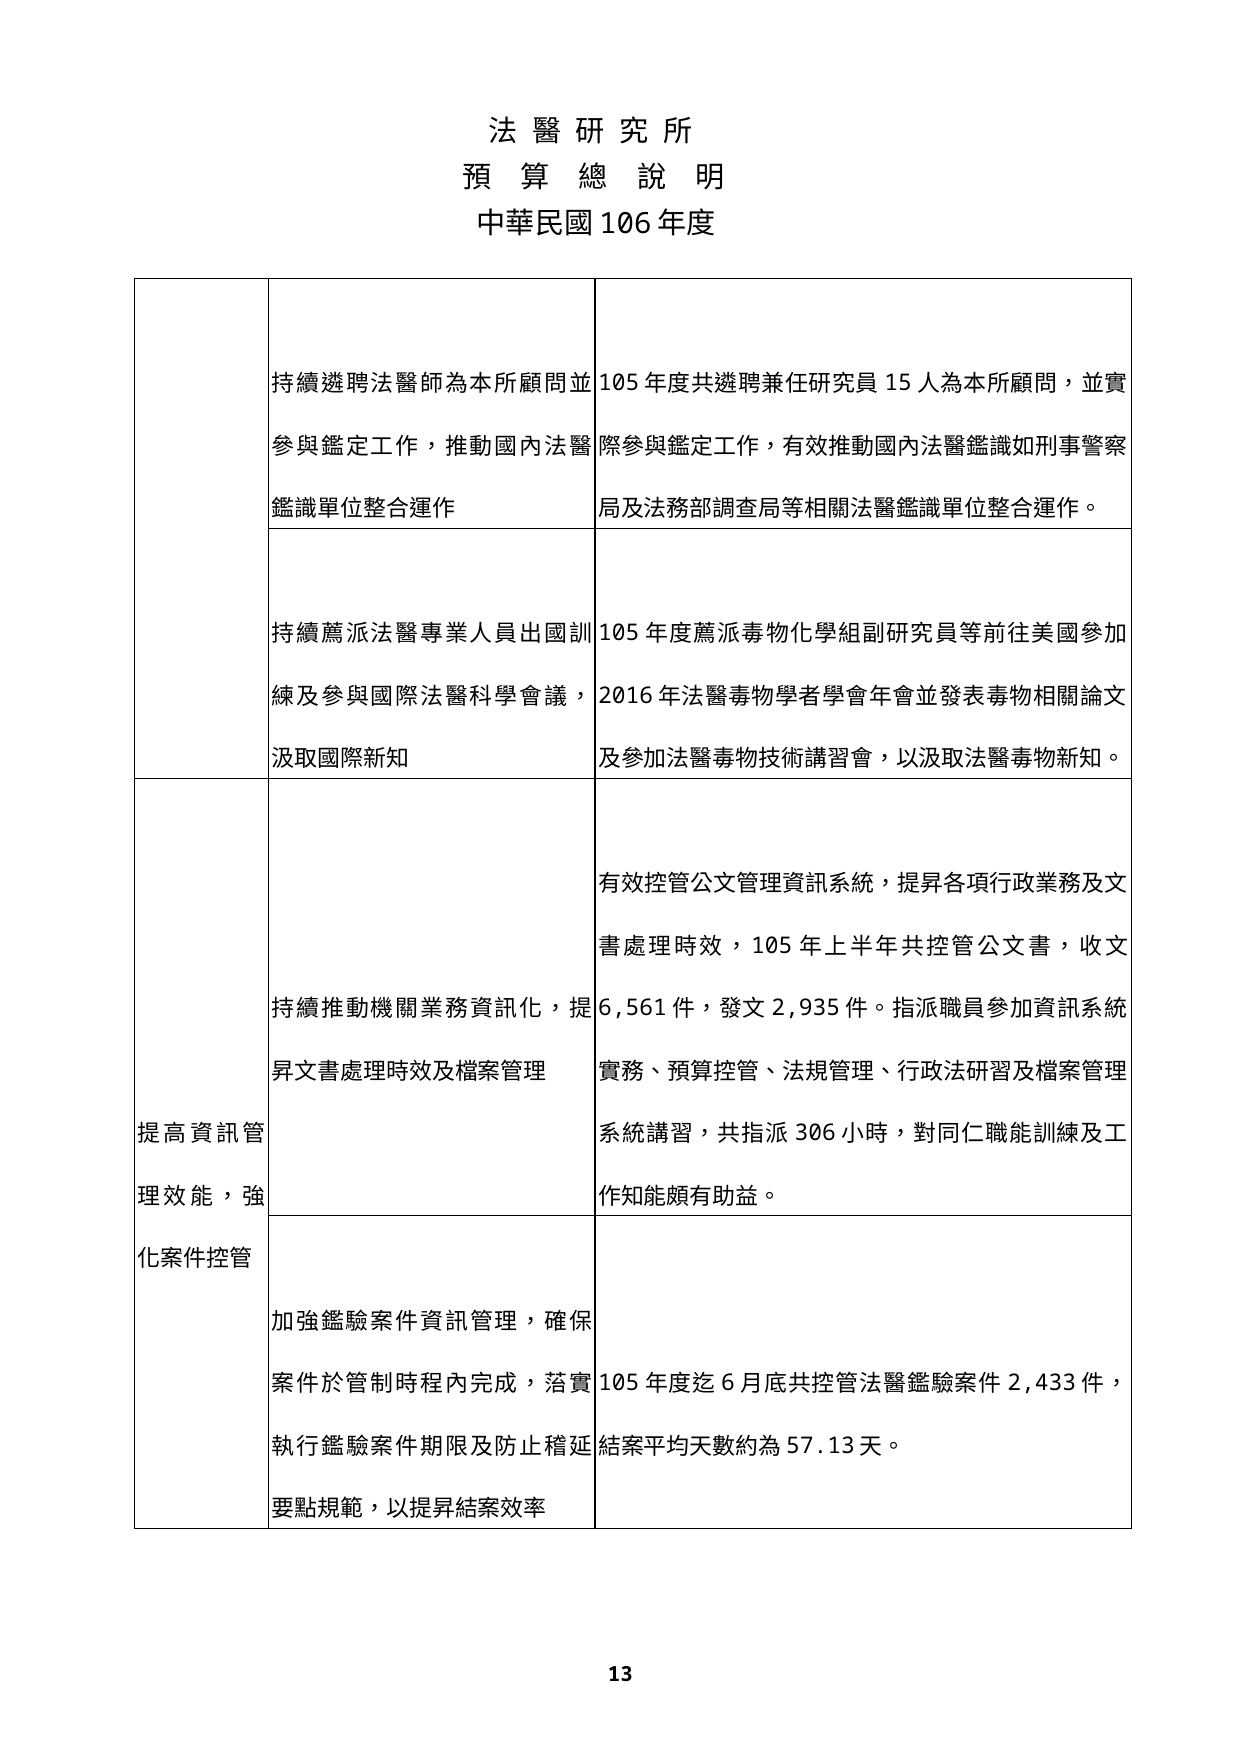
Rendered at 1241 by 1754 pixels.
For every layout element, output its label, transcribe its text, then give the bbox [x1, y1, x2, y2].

table_cell [135, 279, 268, 778]
table_cell 105年度薦派毒物化學組副研究員等前往美國參加2016年法醫毒物學者學會年會並發表毒物相關論文及參加法醫毒物技術講習會，以汲取法醫毒物新知。 [596, 529, 1131, 778]
table_cell 持續遴聘法醫師為本所顧問並參與鑑定工作，推動國內法醫鑑識單位整合運作 [269, 279, 594, 528]
table_cell 加強鑑驗案件資訊管理，確保案件於管制時程內完成，菭實執行鑑驗案件期限及防止稽延要點規範，以提昇結案效率 [269, 1216, 594, 1528]
table_cell 持續薦派法醫專業人員出國訓練及參與國際法醫科學會議，汲取國際新知 [269, 529, 594, 778]
table_cell 持續推動機關業務資訊化，提昇文書處理時效及檔案管理 [269, 779, 594, 1215]
table_cell 105年度迄6月底共控管法醫鑑驗案件2,433件，結案平均天數約為57.13天。 [596, 1216, 1131, 1528]
table_cell 提高資訊管理效能，強化案件控管 [135, 779, 268, 1528]
table_cell 有效控管公文管理資訊系統，提昇各項行政業務及文書處理時效，105年上半年共控管公文書，收文6,561件，發文2,935件。指派職員參加資訊系統實務、預算控管、法規管理、行政法研習及檔案管理系統講習，共指派306小時，對同仁職能訓練及工作知能頗有助益。 [596, 779, 1131, 1215]
table_cell 105年度共遴聘兼任研究員15人為本所顧問，並實際參與鑑定工作，有效推動國內法醫鑑識如刑事警察局及法務部調查局等相關法醫鑑識單位整合運作。 [596, 279, 1131, 528]
